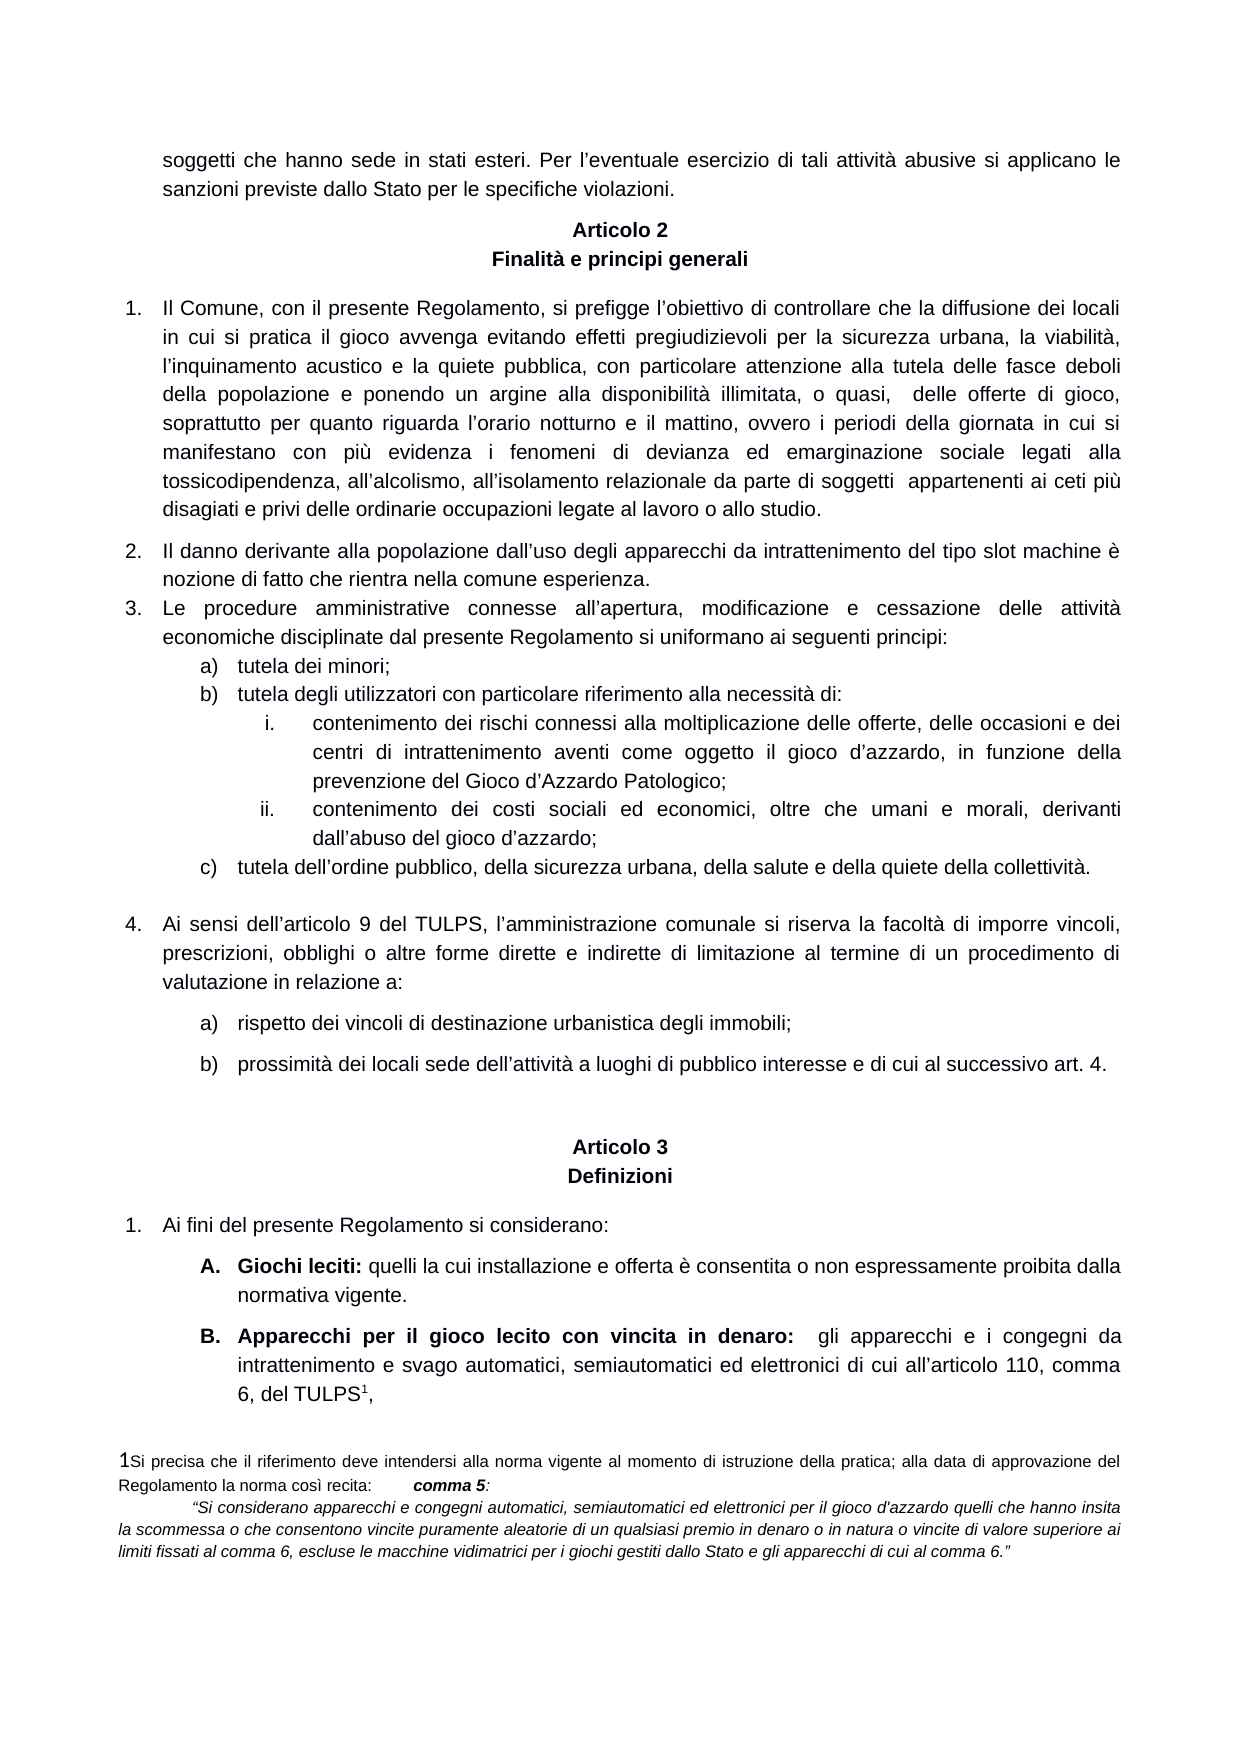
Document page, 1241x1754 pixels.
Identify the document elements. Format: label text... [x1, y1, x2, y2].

list Ai sensi dell’articolo 9 del TULPS, l’amministrazione comunale si riserva la facoltà di imporre vincoli, prescrizioni, obblighi o altre forme dirette e indirette di limitazione al termine di un procedimento di valutazione in relazione a: [125, 912, 1122, 994]
list contenimento dei costi sociali ed economici, oltre che umani e morali, derivanti dall’abuso del gioco d’azzardo; [275, 797, 1122, 850]
list Il danno derivante alla popolazione dall’uso degli apparecchi da intrattenimento del tipo slot machine è nozione di fatto che rientra nella comune esperienza. [125, 538, 1122, 591]
list Si precisa che il riferimento deve intendersi alla norma vigente al momento di istruzione della pratica; alla data di approvazione del Regolamento la norma così recita: comma 5: [118, 1445, 1122, 1495]
list tutela dei minori; [200, 653, 1122, 677]
list Apparecchi per il gioco lecito con vincita in denaro: gli apparecchi e i congegni da intrattenimento e svago automatici, semiautomatici ed elettronici di cui all’articolo 110, comma 6, del TULPS, [200, 1324, 1122, 1406]
subtitle Articolo 3 Definizioni [118, 1135, 1122, 1187]
list Le procedure amministrative connesse all’apertura, modificazione e cessazione delle attività economiche disciplinate dal presente Regolamento si uniformano ai seguenti principi: [125, 596, 1122, 649]
list prossimità dei locali sede dell’attività a luoghi di pubblico interesse e di cui al successivo art. 4. [200, 1052, 1122, 1076]
list Ai fini del presente Regolamento si considerano: [125, 1213, 1122, 1237]
subtitle Articolo 2 Finalità e principi generali [118, 218, 1122, 270]
list Il Comune, con il presente Regolamento, si prefigge l’obiettivo di controllare che la diffusione dei locali in cui si pratica il gioco avvenga evitando effetti pregiudizievoli per la sicurezza urbana, la viabilità, l’inquinamento acustico e la quiete pubblica, con particolare attenzione alla tutela delle fasce deboli della popolazione e ponendo un argine alla disponibilità illimitata, o quasi, delle offerte di gioco, soprattutto per quanto riguarda l’orario notturno e il mattino, ovvero i periodi della giornata in cui si manifestano con più evidenza i fenomeni di devianza ed emarginazione sociale legati alla tossicodipendenza, all’alcolismo, all’isolamento relazionale da parte di soggetti appartenenti ai ceti più disagiati e privi delle ordinarie occupazioni legate al lavoro o allo studio. [125, 296, 1122, 521]
list tutela dell’ordine pubblico, della sicurezza urbana, della salute e della quiete della collettività. [200, 855, 1122, 879]
list rispetto dei vincoli di destinazione urbanistica degli immobili; [200, 1011, 1122, 1035]
text soggetti che hanno sede in stati esteri. Per l’eventuale esercizio di tali attività abusive si applicano le sanzioni previste dallo Stato per le specifiche violazioni. [162, 148, 1122, 200]
list Giochi leciti: quelli la cui installazione e offerta è consentita o non espressamente proibita dalla normativa vigente. [200, 1254, 1122, 1307]
list “Si considerano apparecchi e congegni automatici, semiautomatici ed elettronici per il gioco d'azzardo quelli che hanno insita la scommessa o che consentono vincite puramente aleatorie di un qualsiasi premio in denaro o in natura o vincite di valore superiore ai limiti fissati al comma 6, escluse le macchine vidimatrici per i giochi gestiti dallo Stato e gli apparecchi di cui al comma 6.” [118, 1497, 1122, 1561]
list tutela degli utilizzatori con particolare riferimento alla necessità di: [200, 682, 1122, 706]
list contenimento dei rischi connessi alla moltiplicazione delle offerte, delle occasioni e dei centri di intrattenimento aventi come oggetto il gioco d’azzardo, in funzione della prevenzione del Gioco d’Azzardo Patologico; [275, 711, 1122, 792]
